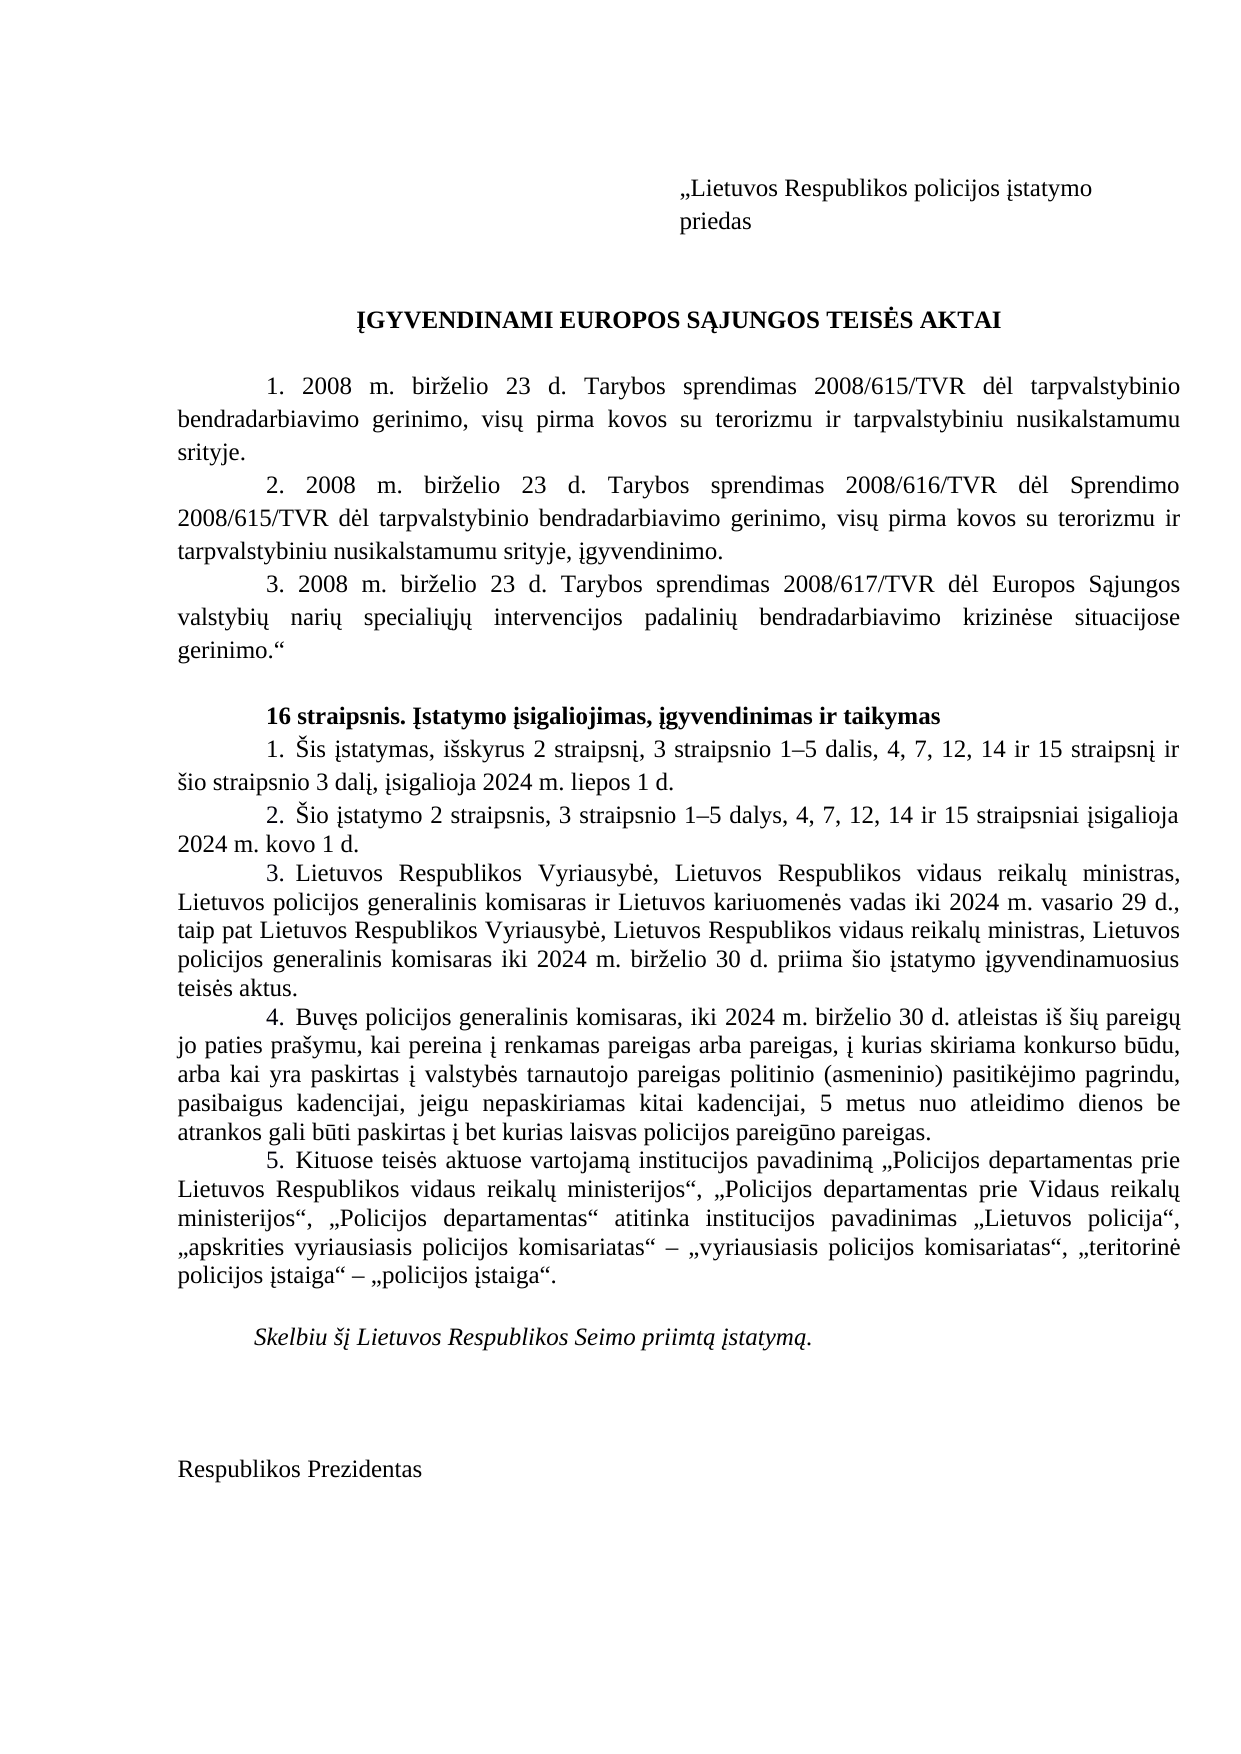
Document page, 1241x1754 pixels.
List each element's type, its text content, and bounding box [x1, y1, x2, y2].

text 3. Lietuvos Respublikos Vyriausybė, Lietuvos Respublikos vidaus reikalų ministras, Lietuvos policijos generalinis komisaras ir Lietuvos kariuomenės vadas iki 2024 m. vasario 29 d., taip pat Lietuvos Respublikos Vyriausybė, Lietuvos Respublikos vidaus reikalų ministras, Lietuvos policijos generalinis komisaras iki 2024 m. birželio 30 d. priima šio įstatymo įgyvendinamuosius teisės aktus. [177, 858, 1181, 1002]
text 1. Šis įstatymas, išskyrus 2 straipsnį, 3 straipsnio 1–5 dalis, 4, 7, 12, 14 ir 15 straipsnį ir šio straipsnio 3 dalį, įsigalioja 2024 m. liepos 1 d. [177, 734, 1181, 796]
text 2. 2008 m. birželio 23 d. Tarybos sprendimas 2008/616/TVR dėl Sprendimo 2008/615/TVR dėl tarpvalstybinio bendradarbiavimo gerinimo, visų pirma kovos su terorizmu ir tarpvalstybiniu nusikalstamumu srityje, įgyvendinimo. [177, 470, 1181, 565]
text Respublikos Prezidentas [177, 1454, 1181, 1483]
text 2. Šio įstatymo 2 straipsnis, 3 straipsnio 1–5 dalys, 4, 7, 12, 14 ir 15 straipsniai įsigalioja 2024 m. kovo 1 d. [177, 800, 1181, 858]
text „Lietuvos Respublikos policijos įstatymo [679, 173, 1181, 202]
text 16 straipsnis. Įstatymo įsigaliojimas, įgyvendinimas ir taikymas [177, 701, 1181, 730]
text 4. Buvęs policijos generalinis komisaras, iki 2024 m. birželio 30 d. atleistas iš šių pareigų jo paties prašymu, kai pereina į renkamas pareigas arba pareigas, į kurias skiriama konkurso būdu, arba kai yra paskirtas į valstybės tarnautojo pareigas politinio (asmeninio) pasitikėjimo pagrindu, pasibaigus kadencijai, jeigu nepaskiriamas kitai kadencijai, 5 metus nuo atleidimo dienos be atrankos gali būti paskirtas į bet kurias laisvas policijos pareigūno pareigas. [177, 1002, 1181, 1145]
text 3. 2008 m. birželio 23 d. Tarybos sprendimas 2008/617/TVR dėl Europos Sąjungos valstybių narių specialiųjų intervencijos padalinių bendradarbiavimo krizinėse situacijose gerinimo.“ [177, 569, 1181, 664]
text 5. Kituose teisės aktuose vartojamą institucijos pavadinimą „Policijos departamentas prie Lietuvos Respublikos vidaus reikalų ministerijos“, „Policijos departamentas prie Vidaus reikalų ministerijos“, „Policijos departamentas“ atitinka institucijos pavadinimas „Lietuvos policija“, „apskrities vyriausiasis policijos komisariatas“ – „vyriausiasis policijos komisariatas“, „teritorinė policijos įstaiga“ – „policijos įstaiga“. [177, 1145, 1181, 1289]
text 1. 2008 m. birželio 23 d. Tarybos sprendimas 2008/615/TVR dėl tarpvalstybinio bendradarbiavimo gerinimo, visų pirma kovos su terorizmu ir tarpvalstybiniu nusikalstamumu srityje. [177, 371, 1181, 466]
text priedas [679, 206, 1181, 235]
text Skelbiu šį Lietuvos Respublikos Seimo priimtą įstatymą. [177, 1322, 1181, 1351]
text ĮGYVENDINAMI EUROPOS SĄJUNGOS TEISĖS AKTAI [177, 305, 1181, 334]
